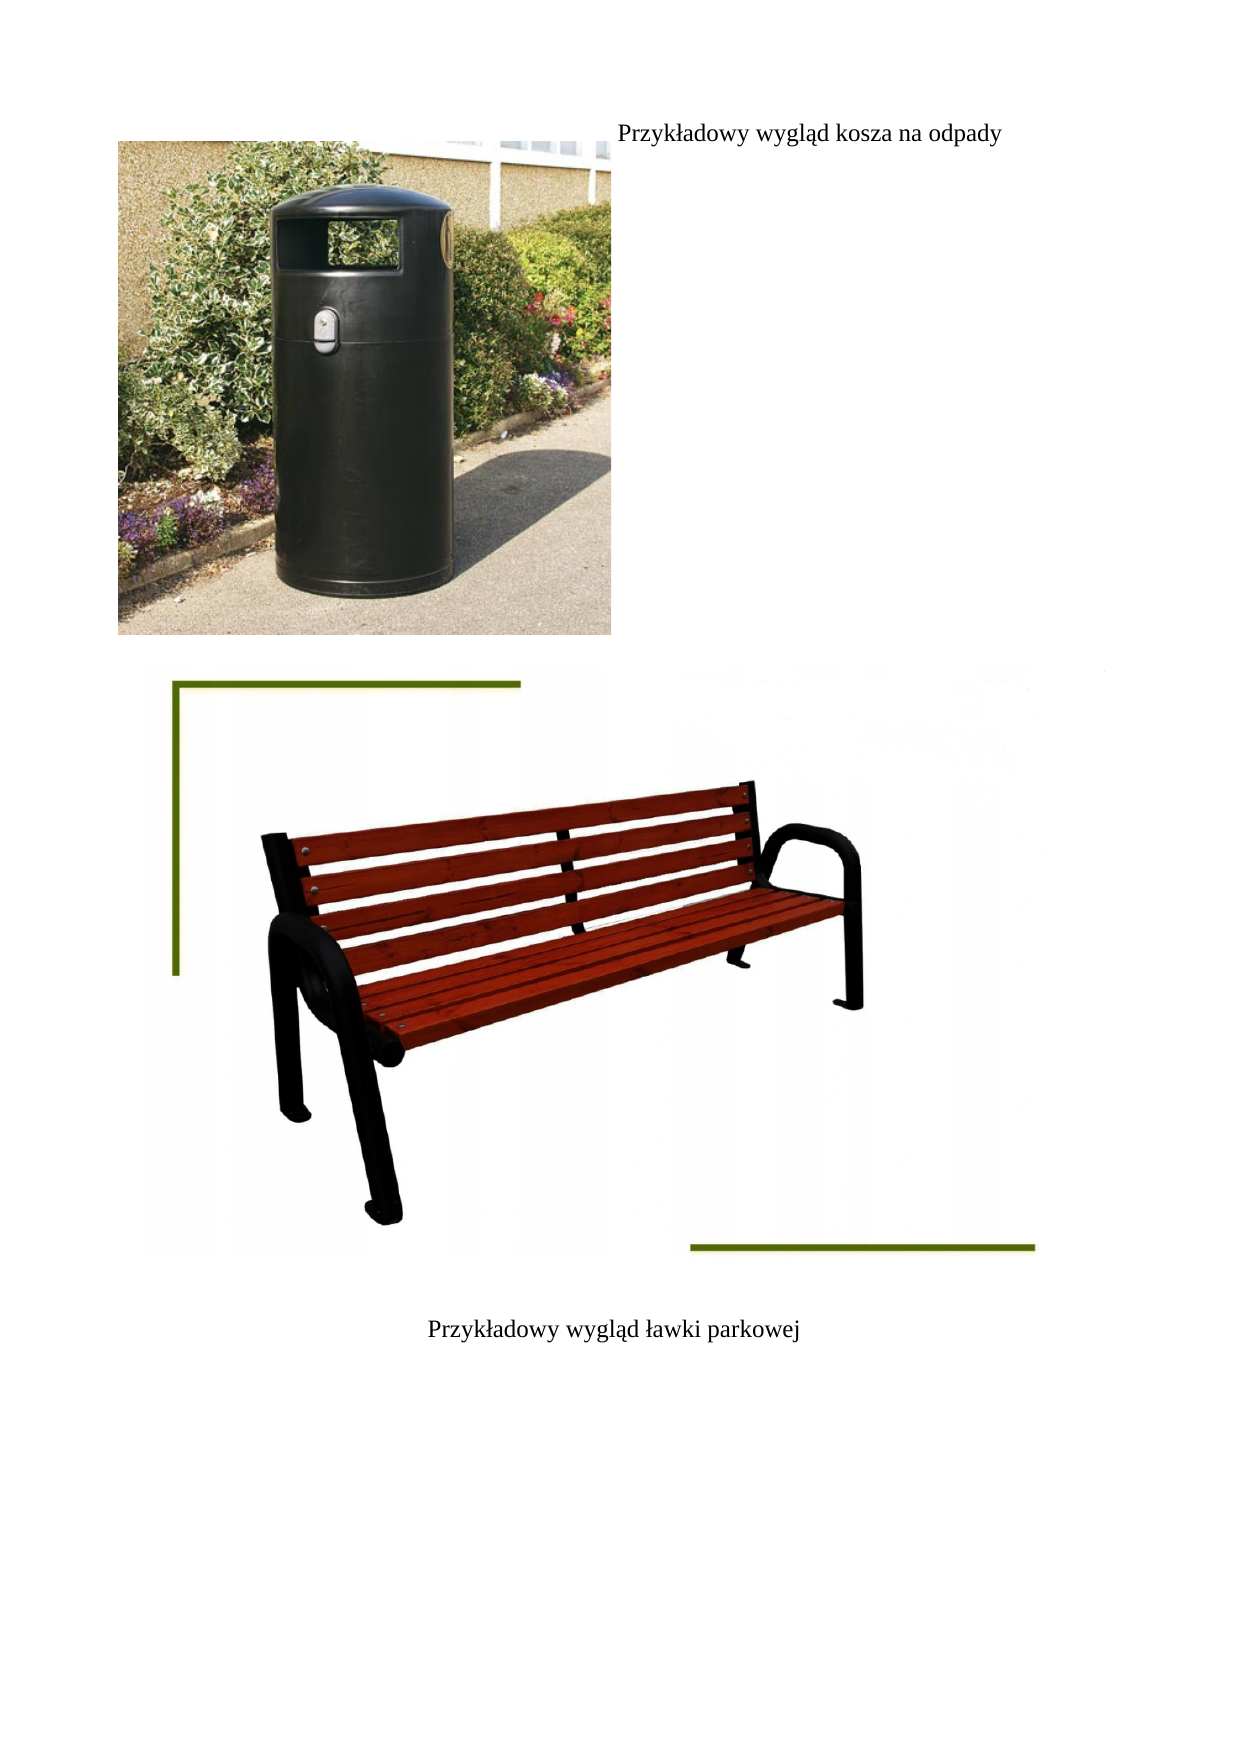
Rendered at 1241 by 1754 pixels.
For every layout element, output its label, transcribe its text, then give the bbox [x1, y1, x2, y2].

text Przykładowy wygląd ławki parkowej [118, 1314, 1122, 1343]
text Przykładowy wygląd kosza na odpady [118, 118, 1122, 634]
